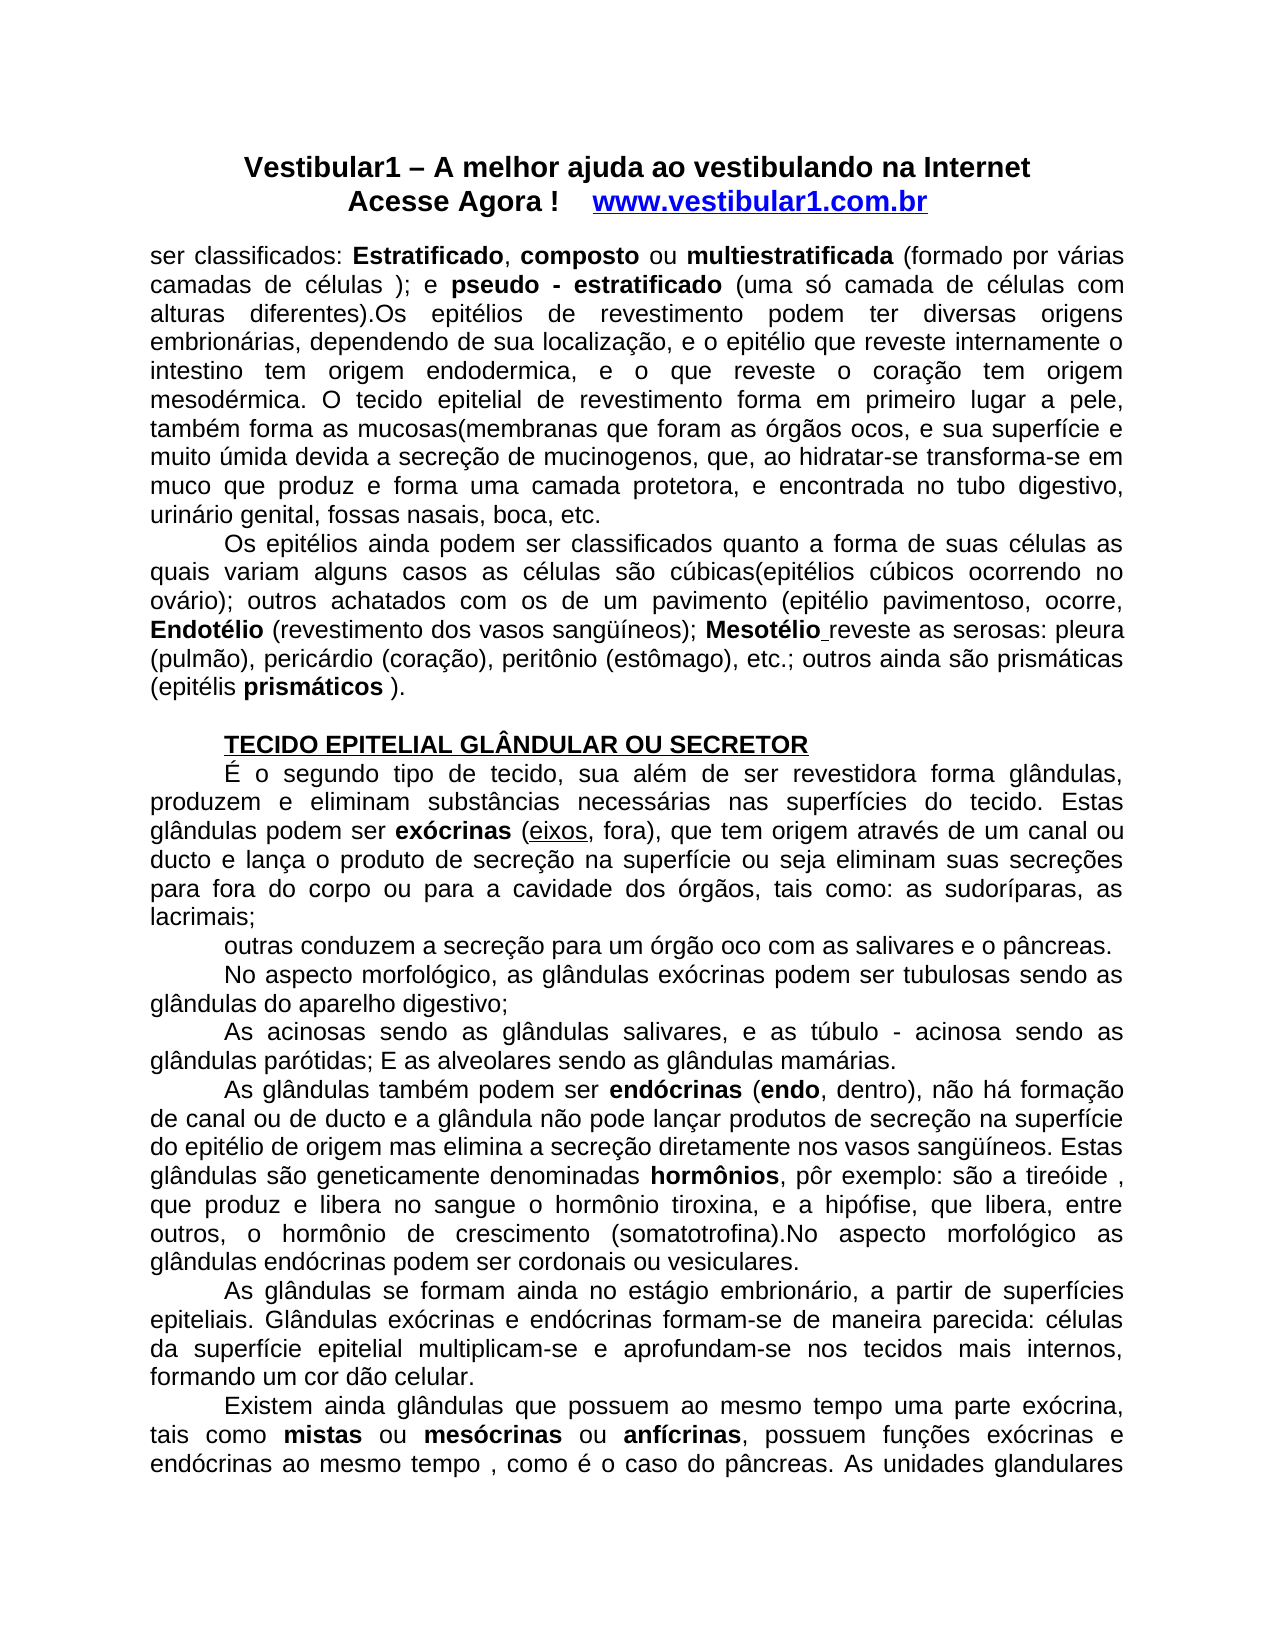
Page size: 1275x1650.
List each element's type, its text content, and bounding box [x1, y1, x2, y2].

text Os epitélios ainda podem ser classificados quanto a forma de suas células as quais variam alguns casos as células são cúbicas(epitélios cúbicos ocorrendo no ovário); outros achatados com os de um pavimento (epitélio pavimentoso, ocorre, Endotélio (revestimento dos vasos sangüíneos); Mesotélio reveste as serosas: pleura (pulmão), pericárdio (coração), peritônio (estômago), etc.; outros ainda são prismáticas (epitélis prismáticos ). [150, 529, 1125, 701]
text É o segundo tipo de tecido, sua além de ser revestidora forma glândulas, produzem e eliminam substâncias necessárias nas superfícies do tecido. Estas glândulas podem ser exócrinas (eixos, fora), que tem origem através de um canal ou ducto e lança o produto de secreção na superfície ou seja eliminam suas secreções para fora do corpo ou para a cavidade dos órgãos, tais como: as sudoríparas, as lacrimais; [150, 759, 1125, 931]
text As acinosas sendo as glândulas salivares, e as túbulo - acinosa sendo as glândulas parótidas; E as alveolares sendo as glândulas mamárias. [150, 1017, 1125, 1075]
text outras conduzem a secreção para um órgão oco com as salivares e o pâncreas. [150, 931, 1125, 960]
text As glândulas se formam ainda no estágio embrionário, a partir de superfícies epiteliais. Glândulas exócrinas e endócrinas formam-se de maneira parecida: células da superfície epitelial multiplicam-se e aprofundam-se nos tecidos mais internos, formando um cor dão celular. [150, 1276, 1125, 1391]
text Existem ainda glândulas que possuem ao mesmo tempo uma parte exócrina, tais como mistas ou mesócrinas ou anfícrinas, possuem funções exócrinas e endócrinas ao mesmo tempo , como é o caso do pâncreas. As unidades glandulares [150, 1391, 1125, 1477]
subtitle TECIDO EPITELIAL GLÂNDULAR OU SECRETOR [150, 730, 1125, 759]
text ser classificados: Estratificado, composto ou multiestratificada (formado por várias camadas de células ); e pseudo - estratificado (uma só camada de células com alturas diferentes).Os epitélios de revestimento podem ter diversas origens embrionárias, dependendo de sua localização, e o epitélio que reveste internamente o intestino tem origem endodermica, e o que reveste o coração tem origem mesodérmica. O tecido epitelial de revestimento forma em primeiro lugar a pele, também forma as mucosas(membranas que foram as órgãos ocos, e sua superfície e muito úmida devida a secreção de mucinogenos, que, ao hidratar-se transforma-se em muco que produz e forma uma camada protetora, e encontrada no tubo digestivo, urinário genital, fossas nasais, boca, etc. [150, 241, 1125, 529]
text As glândulas também podem ser endócrinas (endo, dentro), não há formação de canal ou de ducto e a glândula não pode lançar produtos de secreção na superfície do epitélio de origem mas elimina a secreção diretamente nos vasos sangüíneos. Estas glândulas são geneticamente denominadas hormônios, pôr exemplo: são a tireóide , que produz e libera no sangue o hormônio tiroxina, e a hipófise, que libera, entre outros, o hormônio de crescimento (somatotrofina).No aspecto morfológico as glândulas endócrinas podem ser cordonais ou vesiculares. [150, 1075, 1125, 1276]
text No aspecto morfológico, as glândulas exócrinas podem ser tubulosas sendo as glândulas do aparelho digestivo; [150, 960, 1125, 1017]
